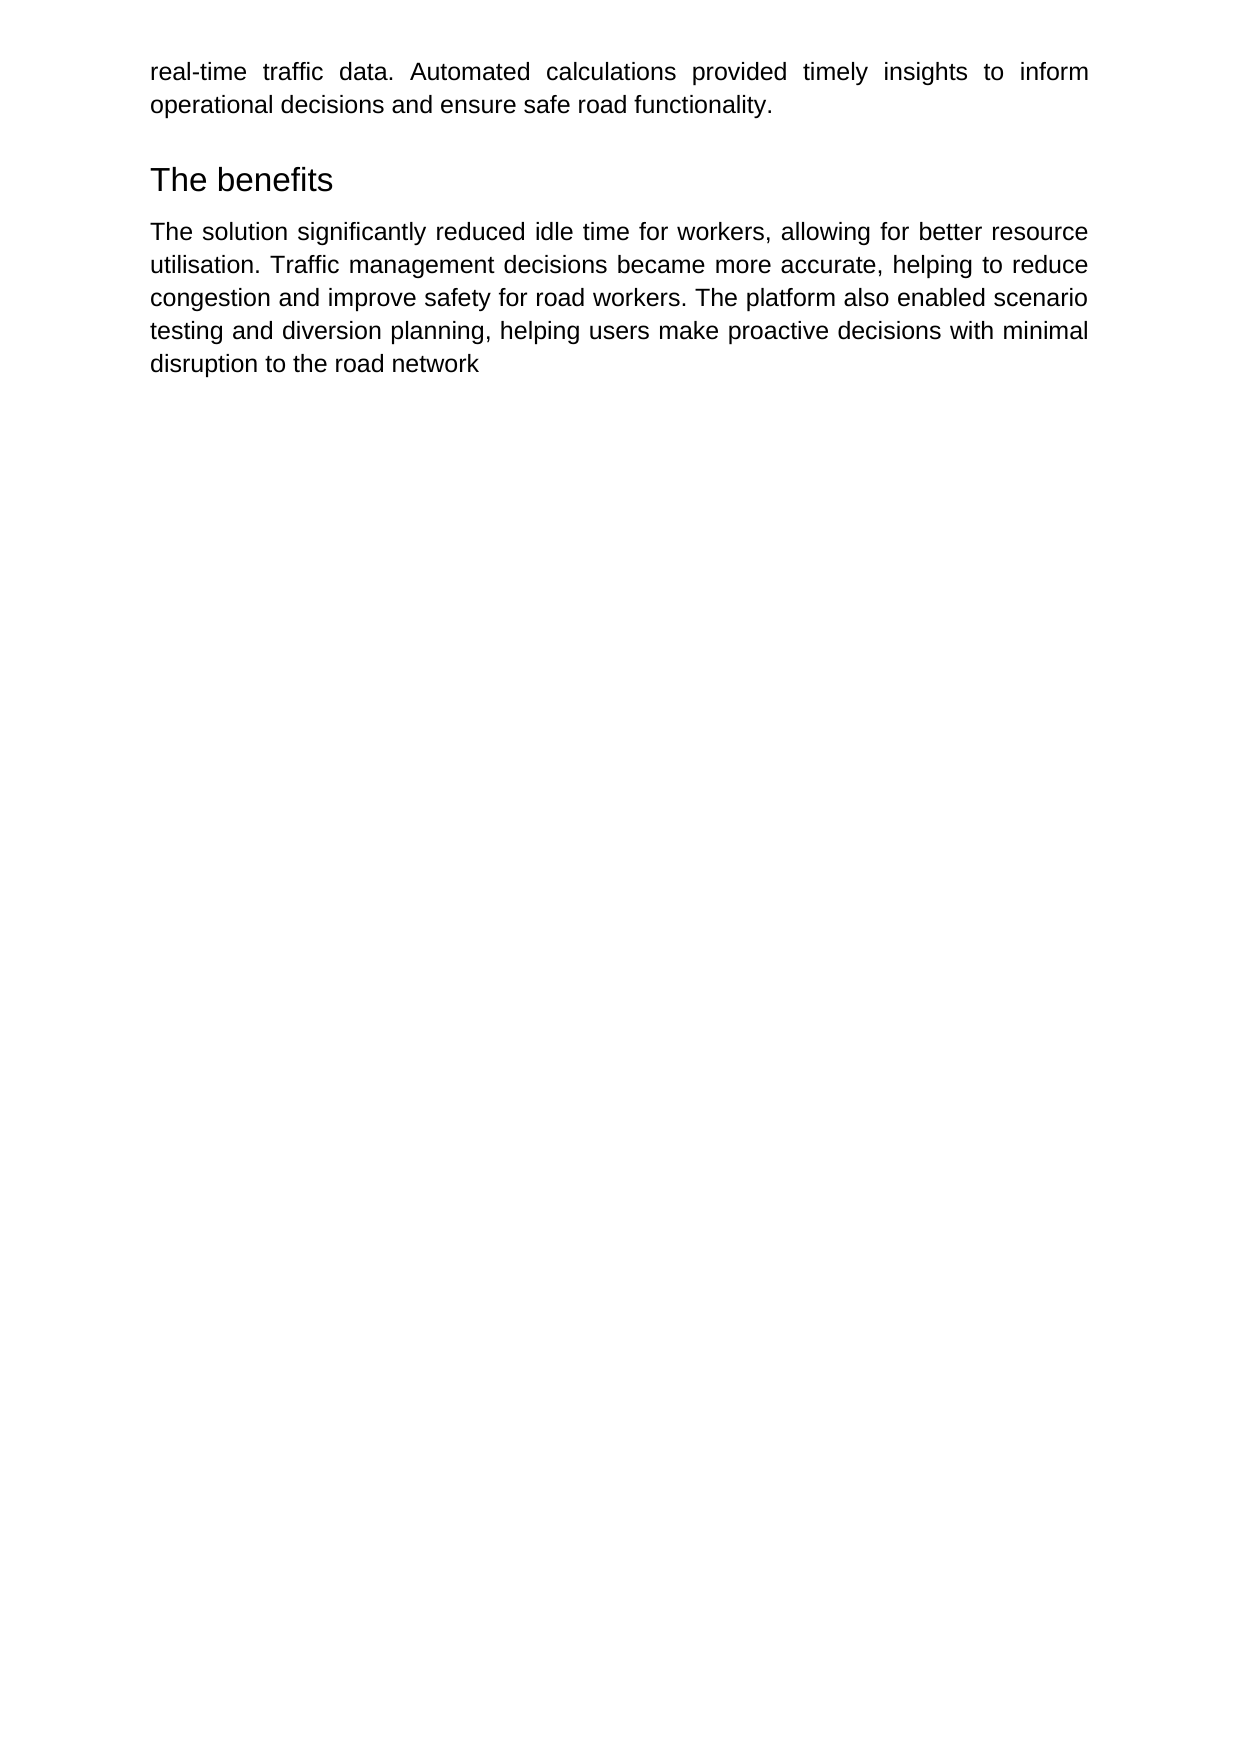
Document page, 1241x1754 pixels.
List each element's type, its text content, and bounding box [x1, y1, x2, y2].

text real-time traffic data. Automated calculations provided timely insights to inform operational decisions and ensure safe road functionality. [150, 57, 1090, 119]
subtitle The benefits [150, 160, 1090, 199]
text The solution significantly reduced idle time for workers, allowing for better resource utilisation. Traffic management decisions became more accurate, helping to reduce congestion and improve safety for road workers. The platform also enabled scenario testing and diversion planning, helping users make proactive decisions with minimal disruption to the road network [150, 217, 1090, 378]
